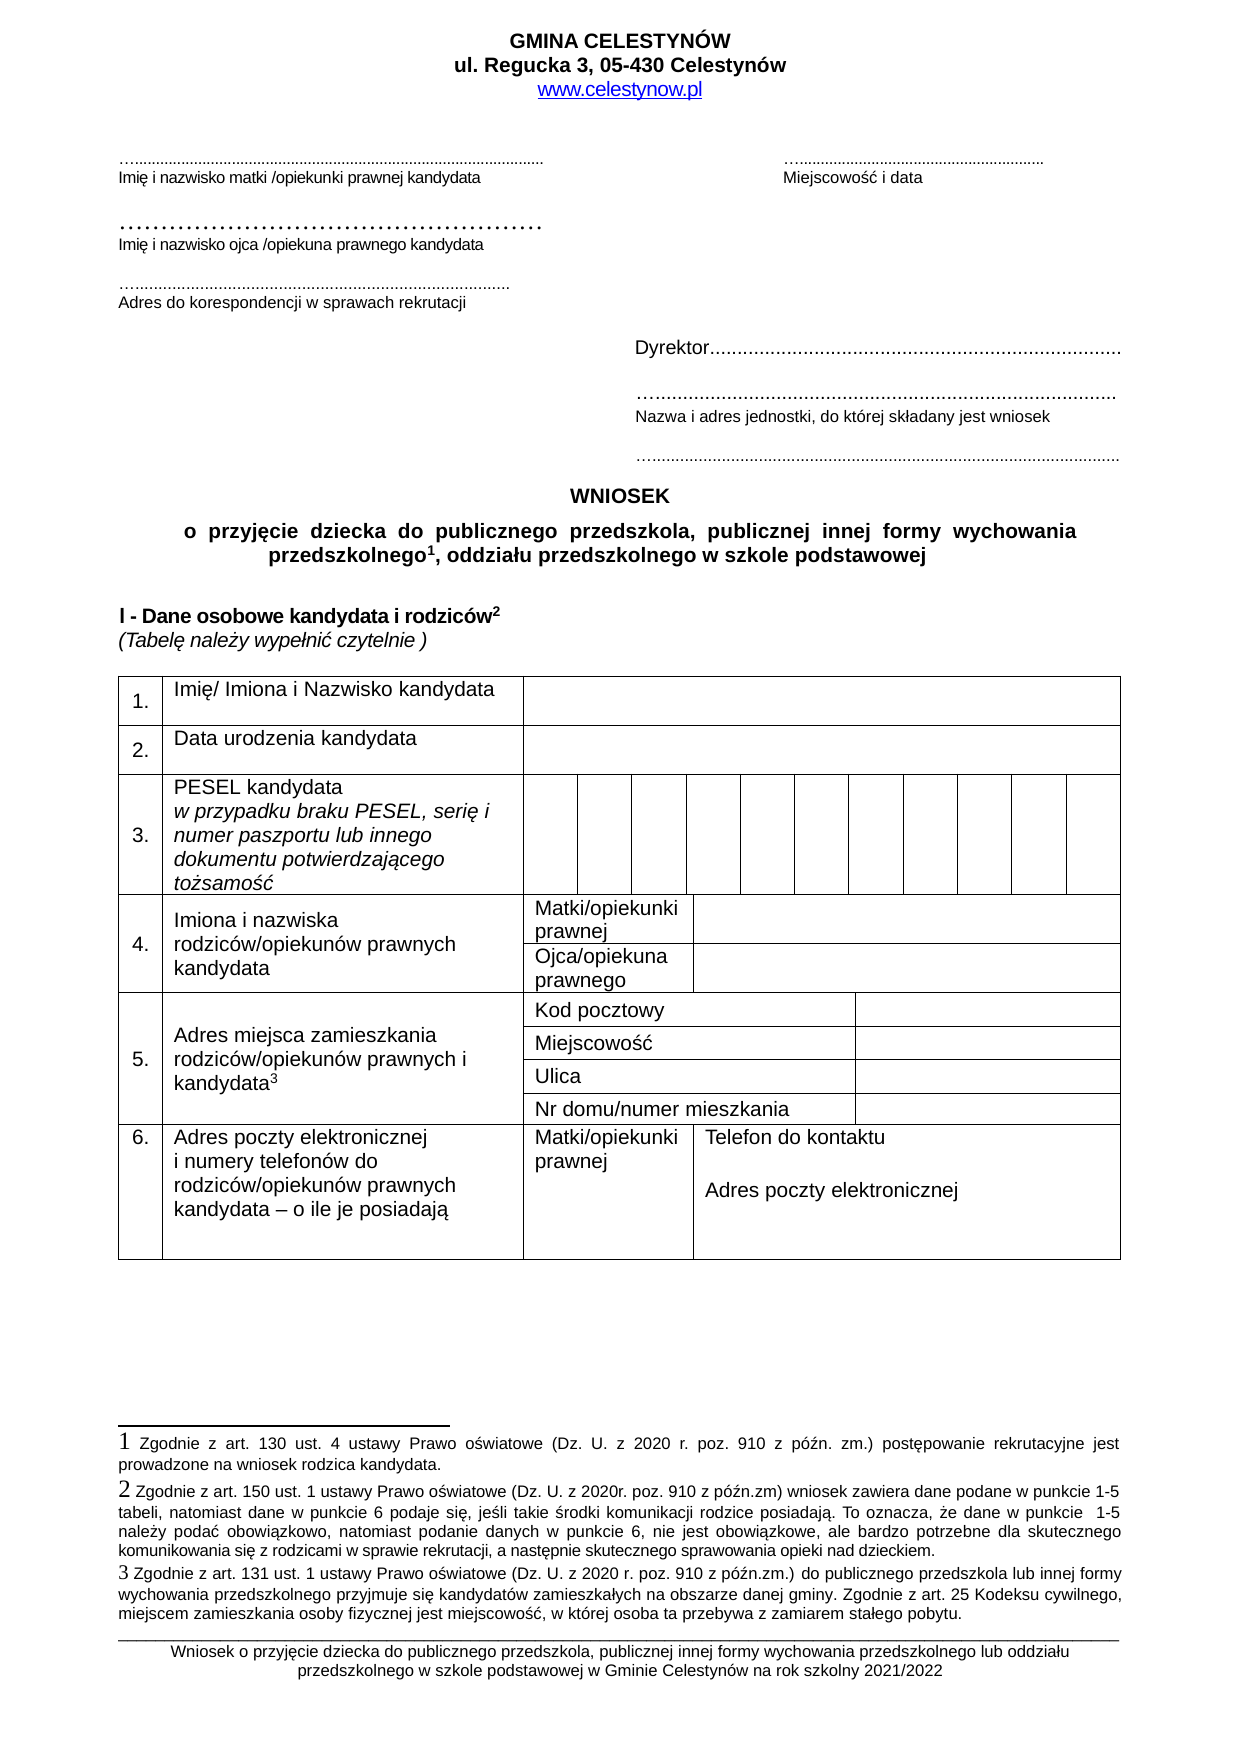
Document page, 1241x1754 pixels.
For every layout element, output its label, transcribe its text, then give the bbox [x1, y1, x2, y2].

text Zgodnie z art. 150 ust. 1 ustawy Prawo oświatowe (Dz. U. z 2020r. poz. 910 z późn.zm) wniosek zawiera dane podane w punkcie 1-5 tabeli, natomiast dane w punkcie 6 podaje się, jeśli takie środki komunikacji rodzice posiadają. To oznacza, że dane w punkcie 1-5 należy podać obowiązkowo, natomiast podanie danych w punkcie 6, nie jest obowiązkowe, ale bardzo potrzebne dla skutecznego komunikowania się z rodzicami w sprawie rekrutacji, a następnie skutecznego sprawowania opieki nad dzieckiem. [118, 1474, 1122, 1560]
table_cell Imiona i nazwiska rodziców/opiekunów prawnych kandydata [163, 895, 523, 992]
text …………………………………………… [118, 206, 1122, 235]
table_cell [694, 944, 1120, 992]
table_cell [856, 993, 1120, 1026]
table_header [524, 677, 1120, 724]
text l - Dane osobowe kandydata i rodziców [119, 604, 1122, 628]
table_cell [958, 775, 1011, 894]
text (Tabelę należy wypełnić czytelnie ) [118, 628, 1122, 652]
table_cell [849, 775, 903, 894]
table_cell [904, 775, 957, 894]
table_cell [694, 895, 1120, 943]
table_cell 4. [119, 895, 162, 992]
text ….................................................................................... [118, 381, 1122, 404]
text Adres do korespondencji w sprawach rekrutacji [118, 293, 1122, 312]
table_header Imię/ Imiona i Nazwisko kandydata [163, 677, 523, 724]
text …................................................................................................. ….......................................................... [118, 149, 1122, 168]
table_cell 2. [119, 726, 162, 773]
table_header 1. [119, 677, 162, 724]
table_cell [524, 775, 577, 894]
table_cell [856, 1094, 1120, 1124]
table_cell Miejscowość [524, 1027, 855, 1058]
table_cell Ojca/opiekuna prawnego [524, 944, 693, 992]
table_cell Kod pocztowy [524, 993, 855, 1026]
table_cell [1067, 775, 1120, 894]
table_cell [1012, 775, 1066, 894]
table_cell [856, 1060, 1120, 1093]
table_cell Ulica [524, 1060, 855, 1093]
table_cell Matki/opiekunki prawnej [524, 1125, 693, 1259]
table_cell Telefon do kontaktu Adres poczty elektronicznej [694, 1125, 1120, 1259]
table_cell 6. [119, 1125, 162, 1259]
text Dyrektor........................................................................... [118, 312, 1122, 358]
table_cell [632, 775, 686, 894]
table_cell Adres miejsca zamieszkania rodziców/opiekunów prawnych i kandydata [163, 993, 523, 1124]
table_cell Adres poczty elektronicznej i numery telefonów do rodziców/opiekunów prawnych kandydata – o ile je posiadają [163, 1125, 523, 1259]
table_cell [524, 726, 1120, 773]
text o przyjęcie dziecka do publicznego przedszkola, publicznej innej formy wychowania przedszkolnego, oddziału przedszkolnego w szkole podstawowej [184, 521, 1078, 567]
table_cell Nr domu/numer mieszkania [524, 1094, 855, 1124]
table_cell Data urodzenia kandydata [163, 726, 523, 773]
text Imię i nazwisko matki /opiekunki prawnej kandydata Miejscowość i data [118, 168, 1122, 187]
table_cell [856, 1027, 1120, 1058]
table_cell [795, 775, 848, 894]
text Nazwa i adres jednostki, do której składany jest wniosek [118, 404, 1122, 427]
text Imię i nazwisko ojca /opiekuna prawnego kandydata [118, 235, 1122, 254]
text WNIOSEK [118, 484, 1122, 508]
table_cell [687, 775, 740, 894]
text …................................................................................. [118, 273, 1122, 293]
table_cell [578, 775, 631, 894]
table_cell Matki/opiekunki prawnej [524, 895, 693, 943]
table_cell [741, 775, 794, 894]
table_cell PESEL kandydata w przypadku braku PESEL, serię i numer paszportu lub innego dokumentu potwierdzającego tożsamość [163, 775, 523, 894]
table_cell 5. [119, 993, 162, 1124]
text Zgodnie z art. 130 ust. 4 ustawy Prawo oświatowe (Dz. U. z 2020 r. poz. 910 z późn. zm.) postępowanie rekrutacyjne jest prowadzone na wniosek rodzica kandydata. [118, 1426, 1122, 1474]
text …..................................................................................................... [118, 446, 1122, 465]
table_cell 3. [119, 775, 162, 894]
